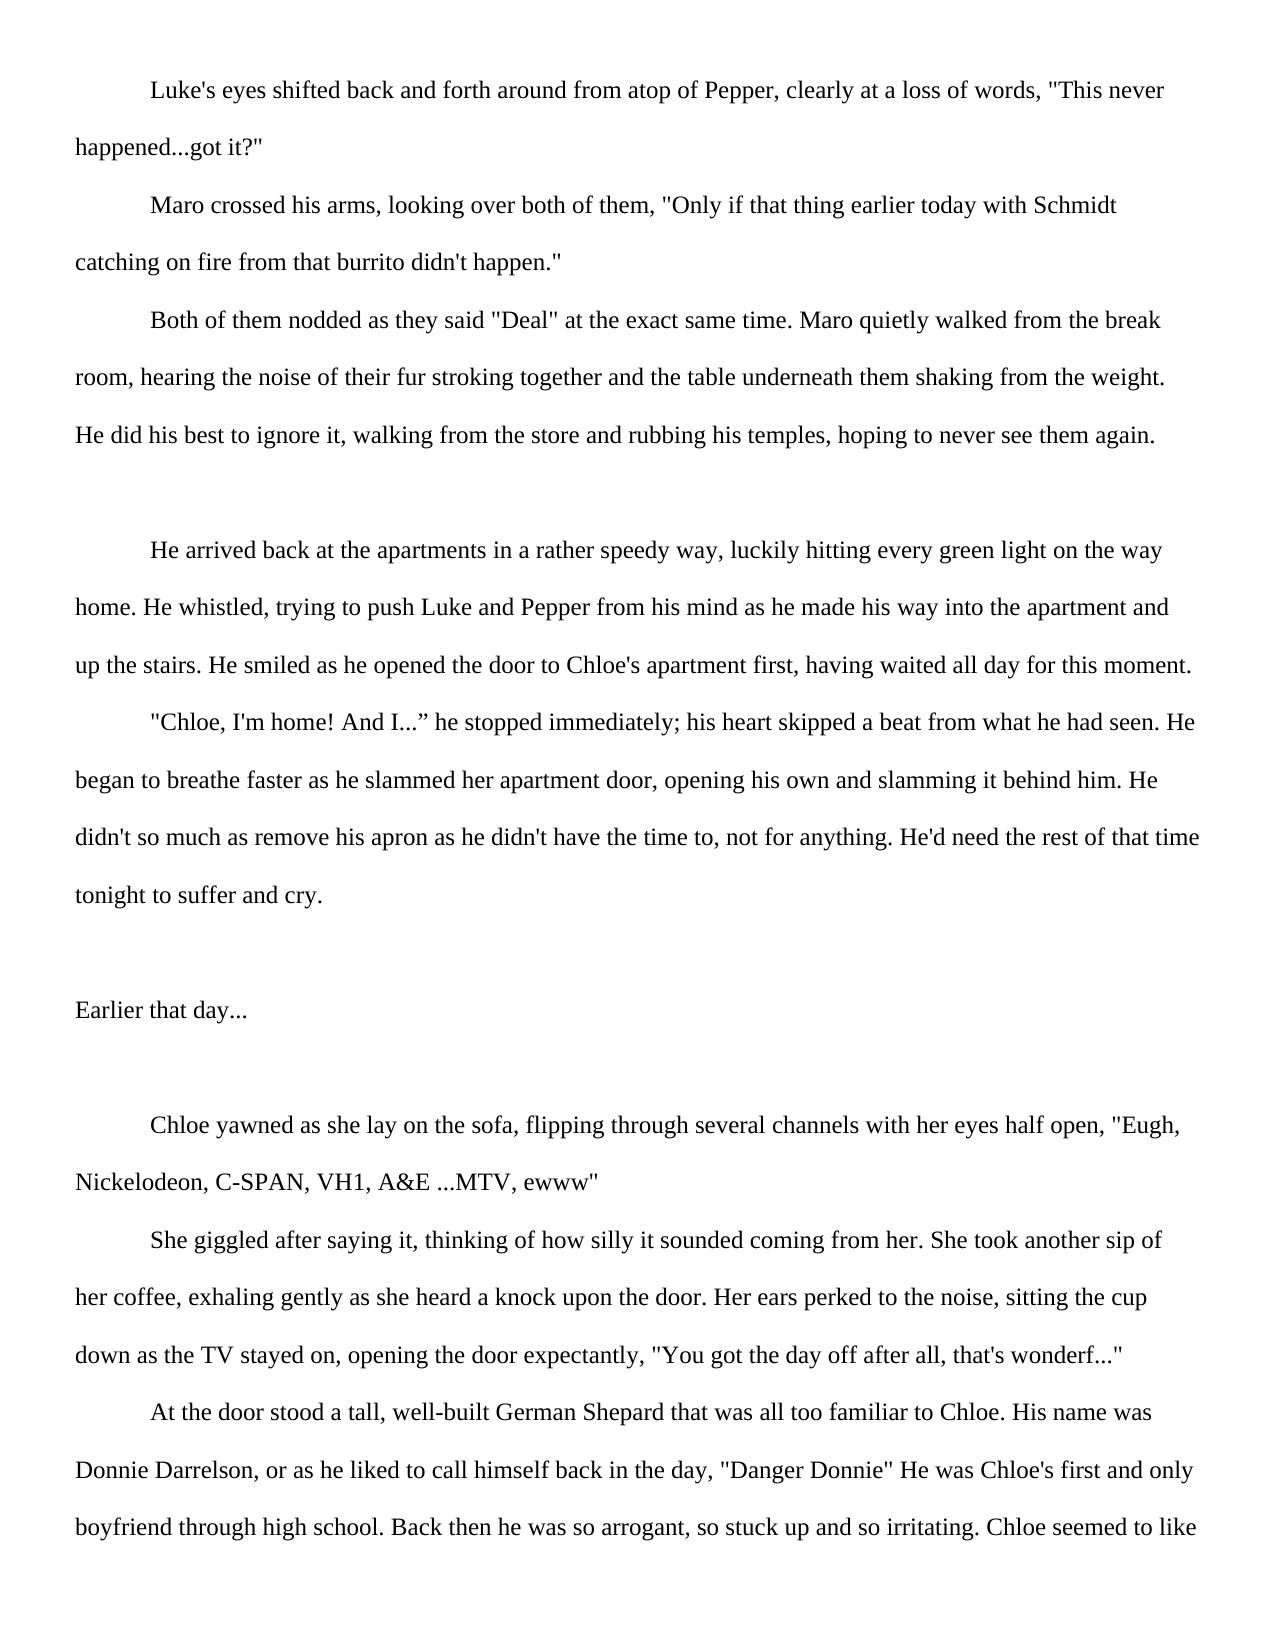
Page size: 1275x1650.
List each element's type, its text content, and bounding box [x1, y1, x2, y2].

text Chloe yawned as she lay on the sofa, flipping through several channels with her eyes half open, "Eugh, Nickelodeon, C-SPAN, VH1, A&E ...MTV, ewww" [75, 1110, 1200, 1196]
text "Chloe, I'm home! And I...” he stopped immediately; his heart skipped a beat from what he had seen. He began to breathe faster as he slammed her apartment door, opening his own and slamming it behind him. He didn't so much as remove his apron as he didn't have the time to, not for anything. He'd need the rest of that time tonight to suffer and cry. [75, 707, 1200, 909]
text Both of them nodded as they said "Deal" at the exact same time. Maro quietly walked from the break room, hearing the noise of their fur stroking together and the table underneath them shaking from the weight. He did his best to ignore it, walking from the store and rubbing his temples, hoping to never see them again. [75, 305, 1200, 449]
text Earlier that day... [75, 995, 1200, 1024]
text Maro crossed his arms, looking over both of them, "Only if that thing earlier today with Schmidt catching on fire from that burrito didn't happen." [75, 190, 1200, 276]
text She giggled after saying it, thinking of how silly it sounded coming from her. She took another sip of her coffee, exhaling gently as she heard a knock upon the door. Her ears perked to the noise, sitting the cup down as the TV stayed on, opening the door expectantly, "You got the day off after all, that's wonderf..." [75, 1225, 1200, 1369]
text Luke's eyes shifted back and forth around from atop of Pepper, clearly at a loss of words, "This never happened...got it?" [75, 75, 1200, 161]
text At the door stood a tall, well-built German Shepard that was all too familiar to Chloe. His name was Donnie Darrelson, or as he liked to call himself back in the day, "Danger Donnie" He was Chloe's first and only boyfriend through high school. Back then he was so arrogant, so stuck up and so irritating. Chloe seemed to like [75, 1397, 1200, 1541]
text He arrived back at the apartments in a rather speedy way, luckily hitting every green light on the way home. He whistled, trying to push Luke and Pepper from his mind as he made his way into the apartment and up the stairs. He smiled as he opened the door to Chloe's apartment first, having waited all day for this moment. [75, 535, 1200, 679]
